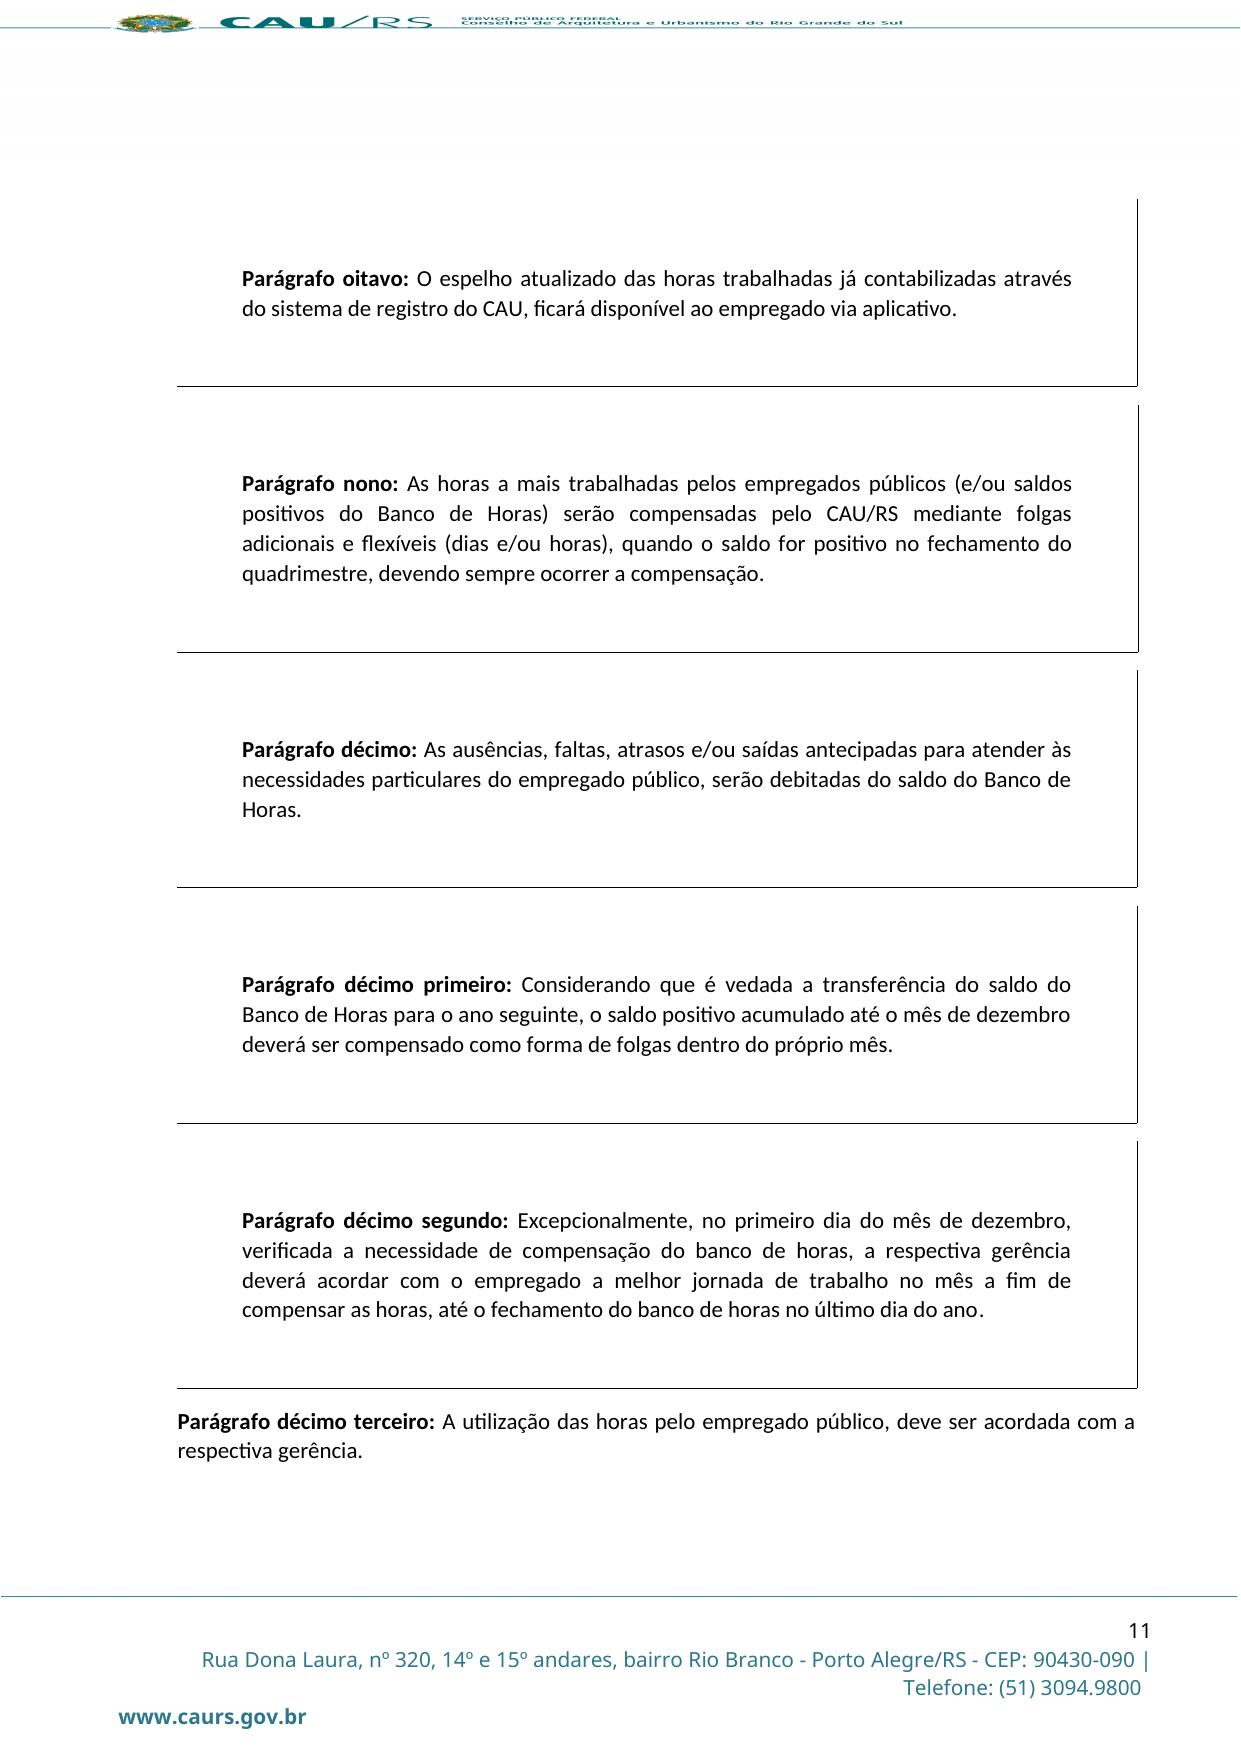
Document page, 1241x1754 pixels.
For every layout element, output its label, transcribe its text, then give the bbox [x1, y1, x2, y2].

text Parágrafo décimo primeiro: Considerando que é vedada a transferência do saldo do Banco de Horas para o ano seguinte, o saldo positivo acumulado até o mês de dezembro deverá ser compensado como forma de folgas dentro do próprio mês. [177, 906, 1137, 1123]
text Parágrafo nono: As horas a mais trabalhadas pelos empregados públicos (e/ou saldos positivos do Banco de Horas) serão compensadas pelo CAU/RS mediante folgas adicionais e flexíveis (dias e/ou horas), quando o saldo for positivo no fechamento do quadrimestre, devendo sempre ocorrer a compensação. [177, 405, 1138, 652]
text Parágrafo décimo segundo: Excepcionalmente, no primeiro dia do mês de dezembro, verificada a necessidade de compensação do banco de horas, a respectiva gerência deverá acordar com o empregado a melhor jornada de trabalho no mês a fim de compensar as horas, até o fechamento do banco de horas no último dia do ano. [177, 1141, 1137, 1388]
text Parágrafo oitavo: O espelho atualizado das horas trabalhadas já contabilizadas através do sistema de registro do CAU, ficará disponível ao empregado via aplicativo. [177, 199, 1137, 386]
text Parágrafo décimo: As ausências, faltas, atrasos e/ou saídas antecipadas para atender às necessidades particulares do empregado público, serão debitadas do saldo do Banco de Horas. [177, 670, 1137, 887]
text Parágrafo décimo terceiro: A utilização das horas pelo empregado público, deve ser acordada com a respectiva gerência. [177, 1407, 1137, 1465]
